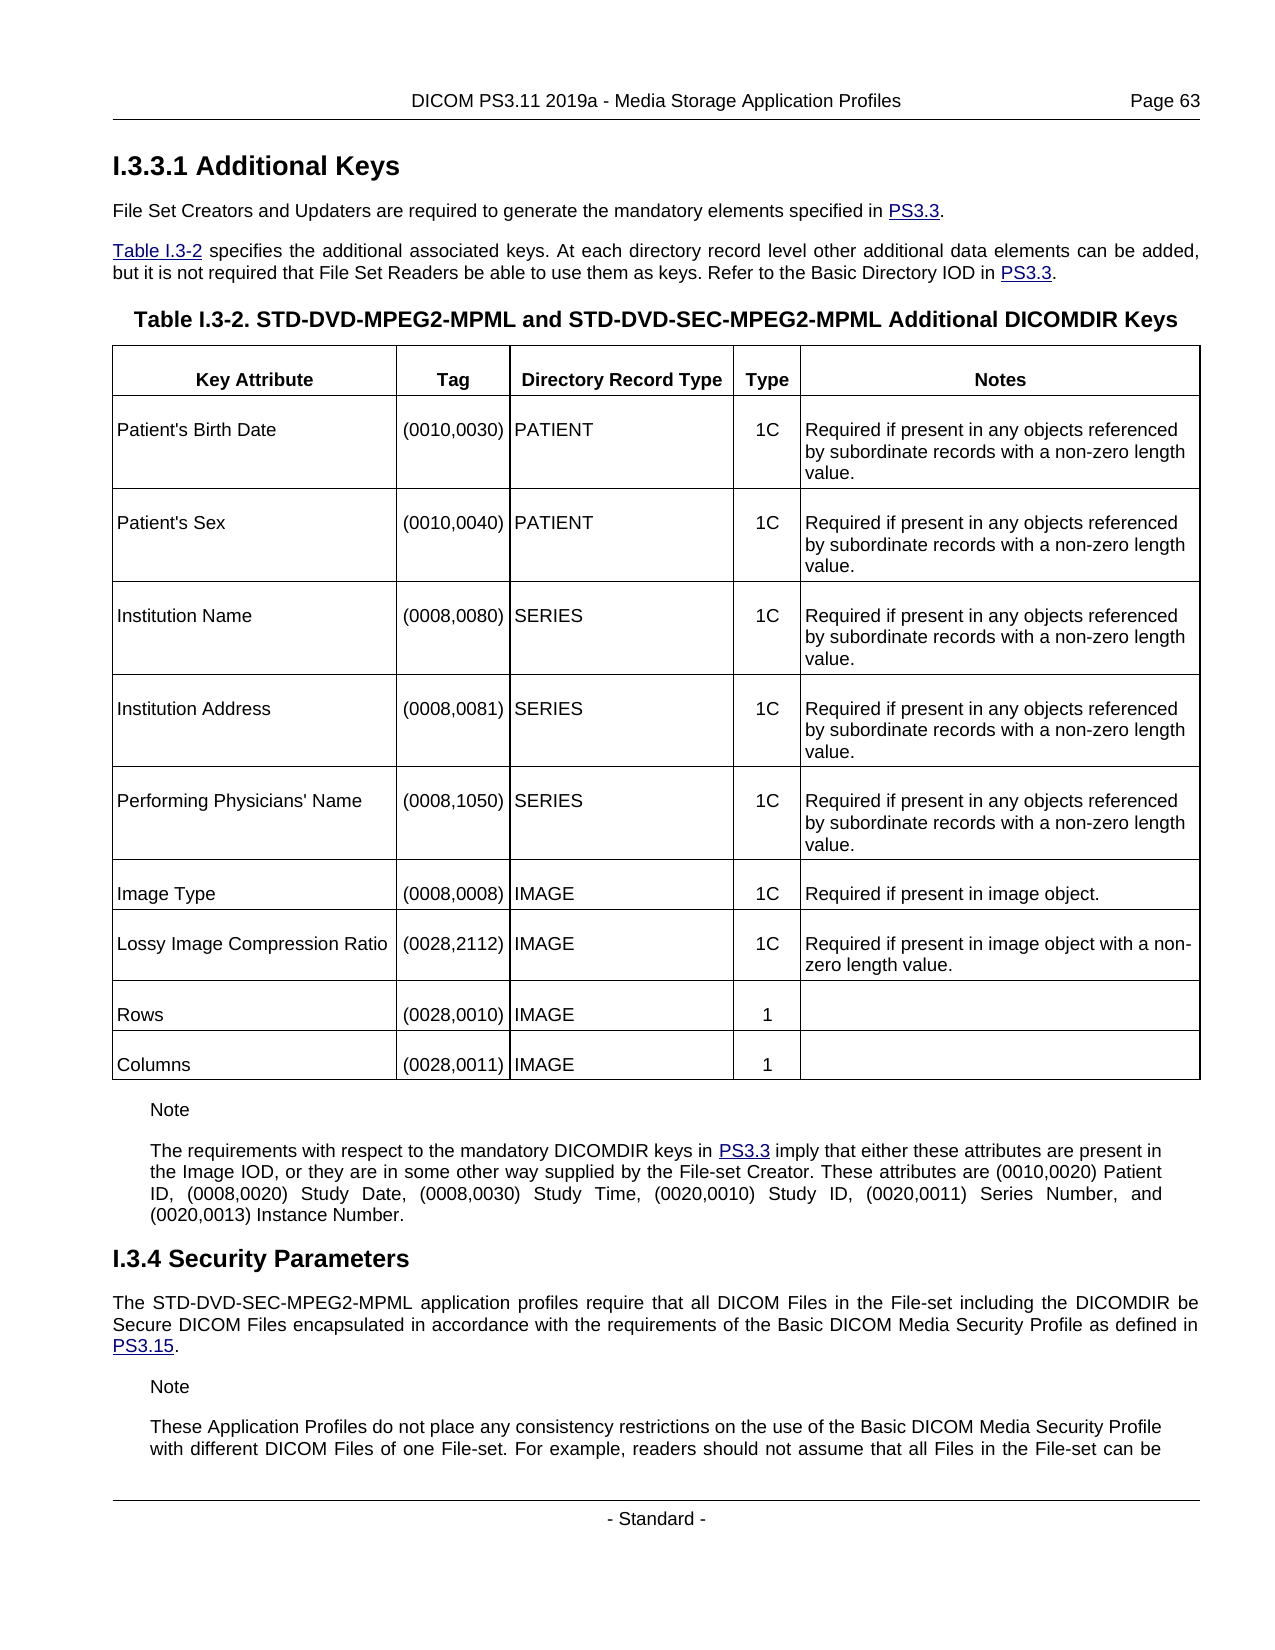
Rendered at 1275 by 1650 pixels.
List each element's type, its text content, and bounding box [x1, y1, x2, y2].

table_cell (0008,0008) [397, 860, 509, 909]
table_cell Lossy Image Compression Ratio [113, 910, 396, 980]
table_header Directory Record Type [511, 346, 733, 395]
table_cell Required if present in any objects referenced by subordinate records with a non-zero length value. [801, 675, 1199, 766]
table_cell Patient's Birth Date [113, 396, 396, 488]
table_header Type [734, 346, 800, 395]
table_cell IMAGE [511, 910, 733, 980]
table_cell Institution Name [113, 582, 396, 673]
table_cell [801, 981, 1199, 1030]
table_cell (0010,0040) [397, 489, 509, 581]
text I.3.3.1 Additional Keys [112, 150, 1200, 181]
table_cell Patient's Sex [113, 489, 396, 581]
text File Set Creators and Updaters are required to generate the mandatory elements specified in PS3.3. [112, 200, 1200, 222]
table_cell Required if present in any objects referenced by subordinate records with a non-zero length value. [801, 396, 1199, 488]
table_cell (0028,0011) [397, 1031, 509, 1079]
table_cell (0028,0010) [397, 981, 509, 1030]
table_cell PATIENT [511, 396, 733, 488]
table_cell Required if present in any objects referenced by subordinate records with a non-zero length value. [801, 582, 1199, 673]
table_cell Image Type [113, 860, 396, 909]
text Note [150, 1099, 1162, 1121]
table_cell (0010,0030) [397, 396, 509, 488]
table_cell SERIES [511, 582, 733, 673]
table_cell IMAGE [511, 860, 733, 909]
table_cell 1C [734, 910, 800, 980]
table_cell [801, 1031, 1199, 1079]
text The requirements with respect to the mandatory DICOMDIR keys in PS3.3 imply that either these attributes are present in the Image IOD, or they are in some other way supplied by the File-set Creator. These attributes are (0010,0020) Patient ID, (0008,0020) Study Date, (0008,0030) Study Time, (0020,0010) Study ID, (0020,0011) Series Number, and (0020,0013) Instance Number. [150, 1139, 1162, 1226]
table_cell Required if present in any objects referenced by subordinate records with a non-zero length value. [801, 767, 1199, 859]
table_cell (0008,0081) [397, 675, 509, 766]
table_cell SERIES [511, 675, 733, 766]
table_cell 1 [734, 1031, 800, 1079]
table_cell (0028,2112) [397, 910, 509, 980]
table_cell 1C [734, 767, 800, 859]
table_cell 1C [734, 489, 800, 581]
table_header Notes [801, 346, 1199, 395]
table_cell Institution Address [113, 675, 396, 766]
table_cell 1C [734, 582, 800, 673]
text The STD-DVD-SEC-MPEG2-MPML application profiles require that all DICOM Files in the File-set including the DICOMDIR be Secure DICOM Files encapsulated in accordance with the requirements of the Basic DICOM Media Security Profile as defined in PS3.15. [112, 1292, 1200, 1357]
table_cell IMAGE [511, 1031, 733, 1079]
text I.3.4 Security Parameters [112, 1244, 1200, 1273]
text Table I.3-2 specifies the additional associated keys. At each directory record level other additional data elements can be added, but it is not required that File Set Readers be able to use them as keys. Refer to the Basic Directory IOD in PS3.3. [112, 240, 1200, 283]
text Table I.3-2. STD-DVD-MPEG2-MPML and STD-DVD-SEC-MPEG2-MPML Additional DICOMDIR Keys [112, 306, 1200, 332]
table_cell SERIES [511, 767, 733, 859]
table_cell Required if present in image object with a non-zero length value. [801, 910, 1199, 980]
table_cell Columns [113, 1031, 396, 1079]
table_cell Required if present in any objects referenced by subordinate records with a non-zero length value. [801, 489, 1199, 581]
table_header Tag [397, 346, 509, 395]
table_cell Rows [113, 981, 396, 1030]
table_cell PATIENT [511, 489, 733, 581]
table_cell (0008,0080) [397, 582, 509, 673]
table_cell Performing Physicians' Name [113, 767, 396, 859]
table_cell 1C [734, 675, 800, 766]
table_cell (0008,1050) [397, 767, 509, 859]
table_cell IMAGE [511, 981, 733, 1030]
table_cell Required if present in image object. [801, 860, 1199, 909]
table_cell 1C [734, 396, 800, 488]
table_cell 1 [734, 981, 800, 1030]
table_header Key Attribute [113, 346, 396, 395]
text These Application Profiles do not place any consistency restrictions on the use of the Basic DICOM Media Security Profile with different DICOM Files of one File-set. For example, readers should not assume that all Files in the File-set can be [150, 1416, 1162, 1459]
table_cell 1C [734, 860, 800, 909]
text Note [150, 1375, 1162, 1397]
